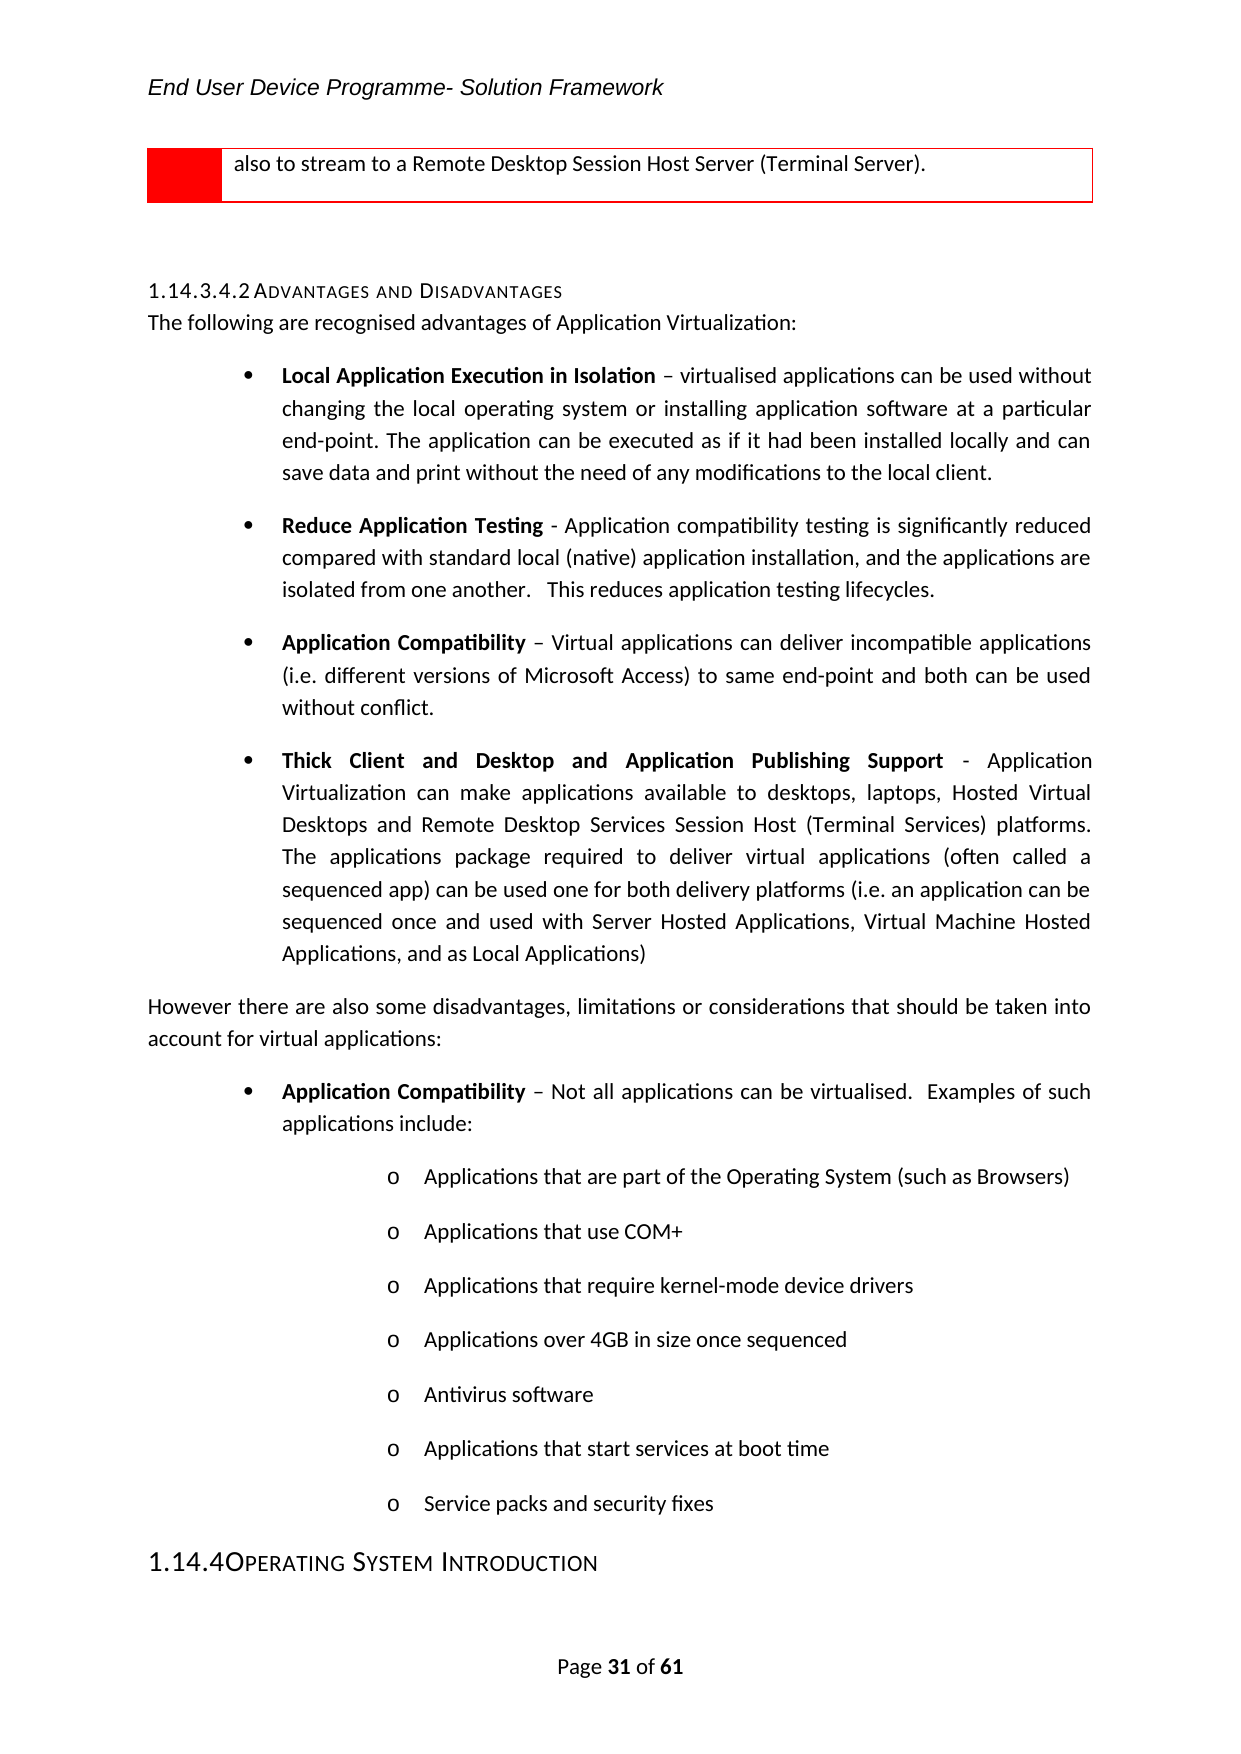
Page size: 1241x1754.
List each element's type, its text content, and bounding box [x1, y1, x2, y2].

text However there are also some disadvantages, limitations or considerations that should be taken into account for virtual applications: [148, 992, 1092, 1052]
list Thick Client and Desktop and Application Publishing Support - Application Virtualization can make applications available to desktops, laptops, Hosted Virtual Desktops and Remote Desktop Services Session Host (Terminal Services) platforms. The applications package required to deliver virtual applications (often called a sequenced app) can be used one for both delivery platforms (i.e. an application can be sequenced once and used with Server Hosted Applications, Virtual Machine Hosted Applications, and as Local Applications) [244, 746, 1092, 967]
list Applications that are part of the Operating System (such as Browsers) [386, 1162, 1092, 1192]
subtitle Operating System Introduction [148, 1543, 1092, 1579]
list Service packs and security fixes [386, 1489, 1092, 1518]
subtitle Advantages and Disadvantages [148, 276, 1092, 304]
table_header [148, 149, 222, 201]
list Applications that use COM+ [386, 1217, 1092, 1246]
list Application Compatibility – Not all applications can be virtualised. Examples of such applications include: [244, 1077, 1092, 1137]
list Applications that start services at boot time [386, 1434, 1092, 1463]
list Antivirus software [386, 1380, 1092, 1409]
list Reduce Application Testing - Application compatibility testing is significantly reduced compared with standard local (native) application installation, and the applications are isolated from one another. This reduces application testing lifecycles. [244, 511, 1092, 603]
table_header also to stream to a Remote Desktop Session Host Server (Terminal Server). [222, 149, 1092, 201]
list Application Compatibility – Virtual applications can deliver incompatible applications (i.e. different versions of Microsoft Access) to same end-point and both can be used without conflict. [244, 628, 1092, 721]
text The following are recognised advantages of Application Virtualization: [148, 308, 1092, 337]
list Applications that require kernel-mode device drivers [386, 1271, 1092, 1300]
list Applications over 4GB in size once sequenced [386, 1326, 1092, 1355]
list Local Application Execution in Isolation – virtualised applications can be used without changing the local operating system or installing application software at a particular end-point. The application can be executed as if it had been installed locally and can save data and print without the need of any modifications to the local client. [244, 362, 1092, 486]
